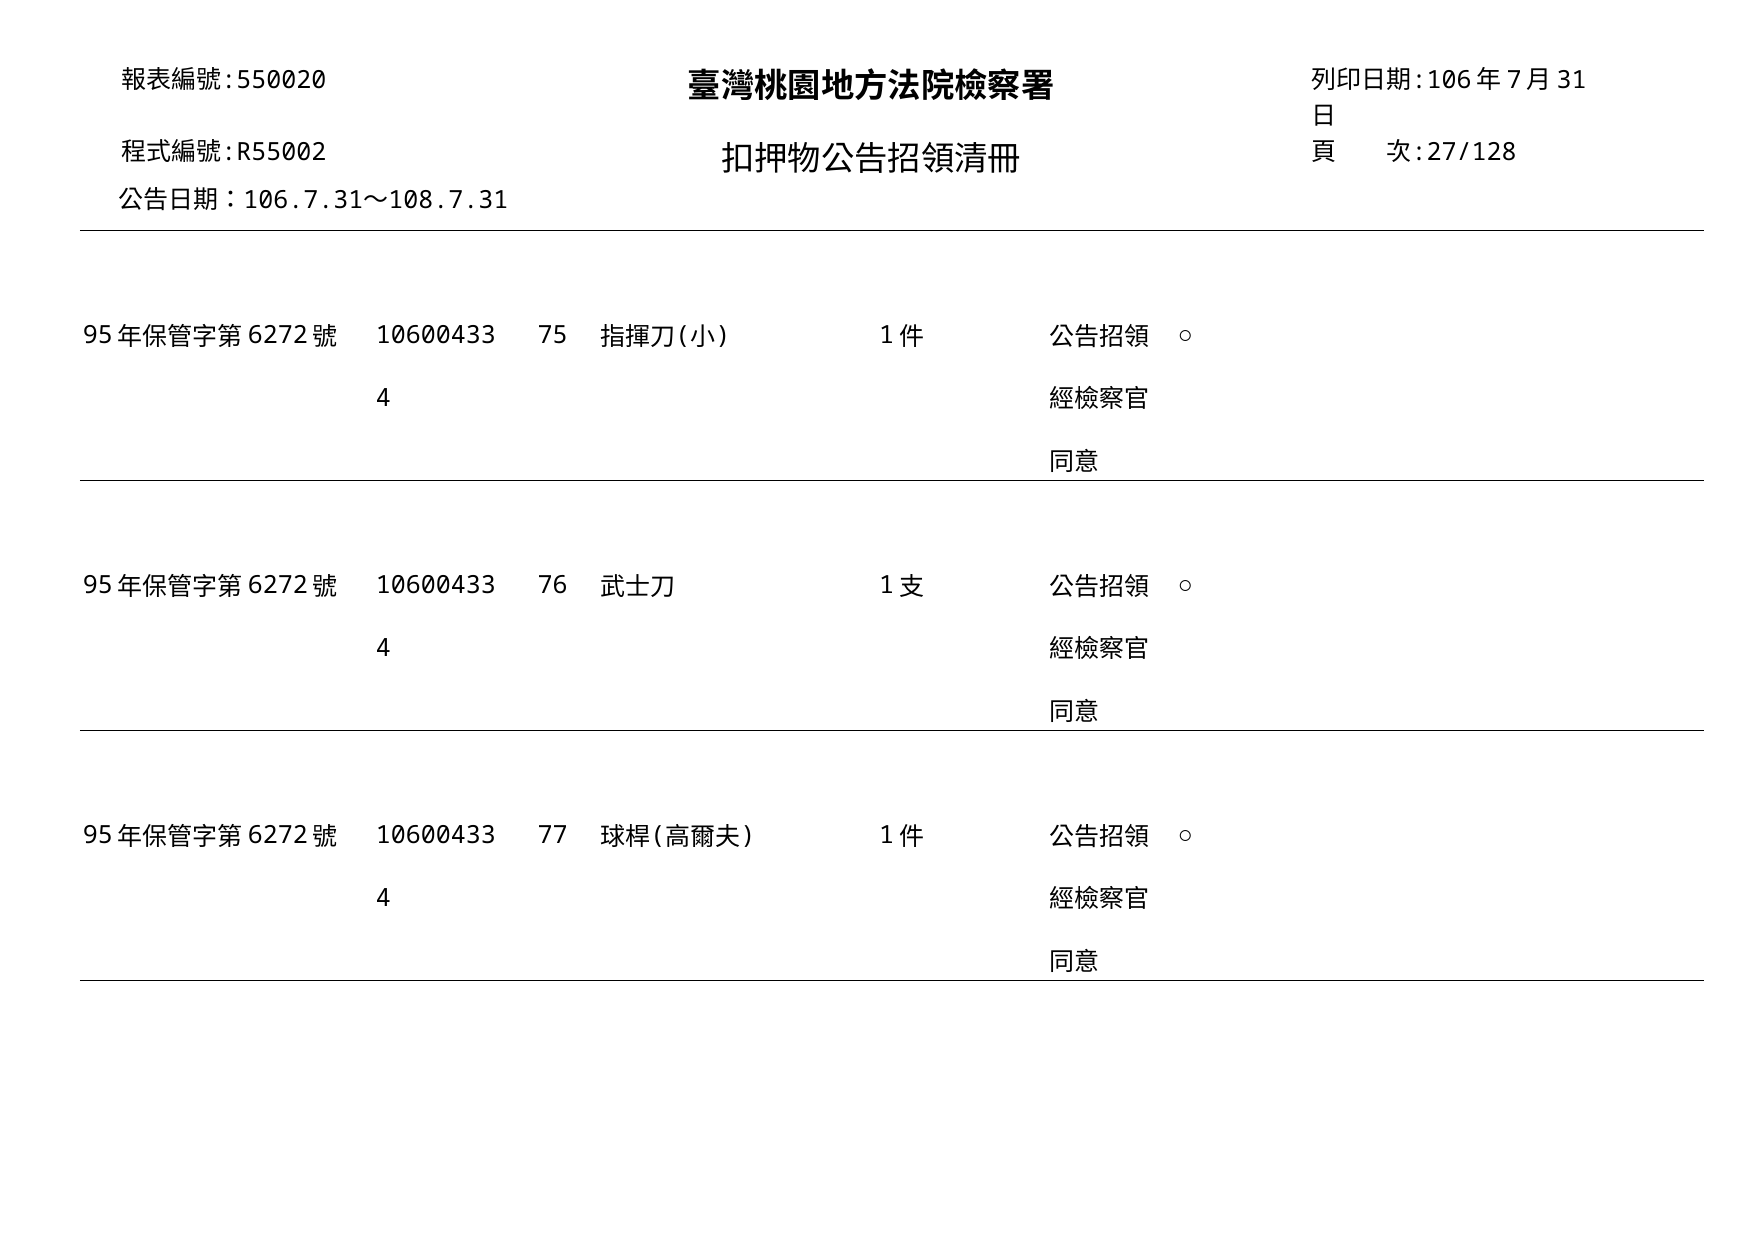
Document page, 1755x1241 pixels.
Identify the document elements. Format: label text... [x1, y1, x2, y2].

table_cell 95年保管字第6272號 [80, 731, 373, 980]
table_cell 公告招領經檢察官同意 [1046, 231, 1175, 480]
table_cell 1支 [808, 481, 927, 730]
table_cell 95年保管字第6272號 [80, 481, 373, 730]
table_cell 76 [507, 481, 597, 730]
table_cell 1件 [808, 231, 927, 480]
table_cell 77 [507, 731, 597, 980]
table_cell [927, 231, 1046, 480]
table_cell 95年保管字第6272號 [80, 231, 373, 480]
table_cell 106004334 [373, 731, 507, 980]
table_cell [1317, 231, 1575, 480]
table_cell 公告招領經檢察官同意 [1046, 731, 1175, 980]
table_cell 1件 [808, 731, 927, 980]
table_cell ○ [1175, 731, 1317, 980]
table_cell [1575, 731, 1704, 980]
table_cell 指揮刀(小) [597, 231, 807, 480]
table_cell 球桿(高爾夫) [597, 731, 807, 980]
table_cell 106004334 [373, 481, 507, 730]
table_cell 75 [507, 231, 597, 480]
table_cell [1317, 731, 1575, 980]
table_cell 公告招領經檢察官同意 [1046, 481, 1175, 730]
table_cell 106004334 [373, 231, 507, 480]
table_cell [927, 731, 1046, 980]
table_cell [1317, 481, 1575, 730]
table_cell [1575, 481, 1704, 730]
table_cell 武士刀 [597, 481, 807, 730]
table_cell [927, 481, 1046, 730]
table_cell ○ [1175, 481, 1317, 730]
table_cell ○ [1175, 231, 1317, 480]
table_cell [1575, 231, 1704, 480]
